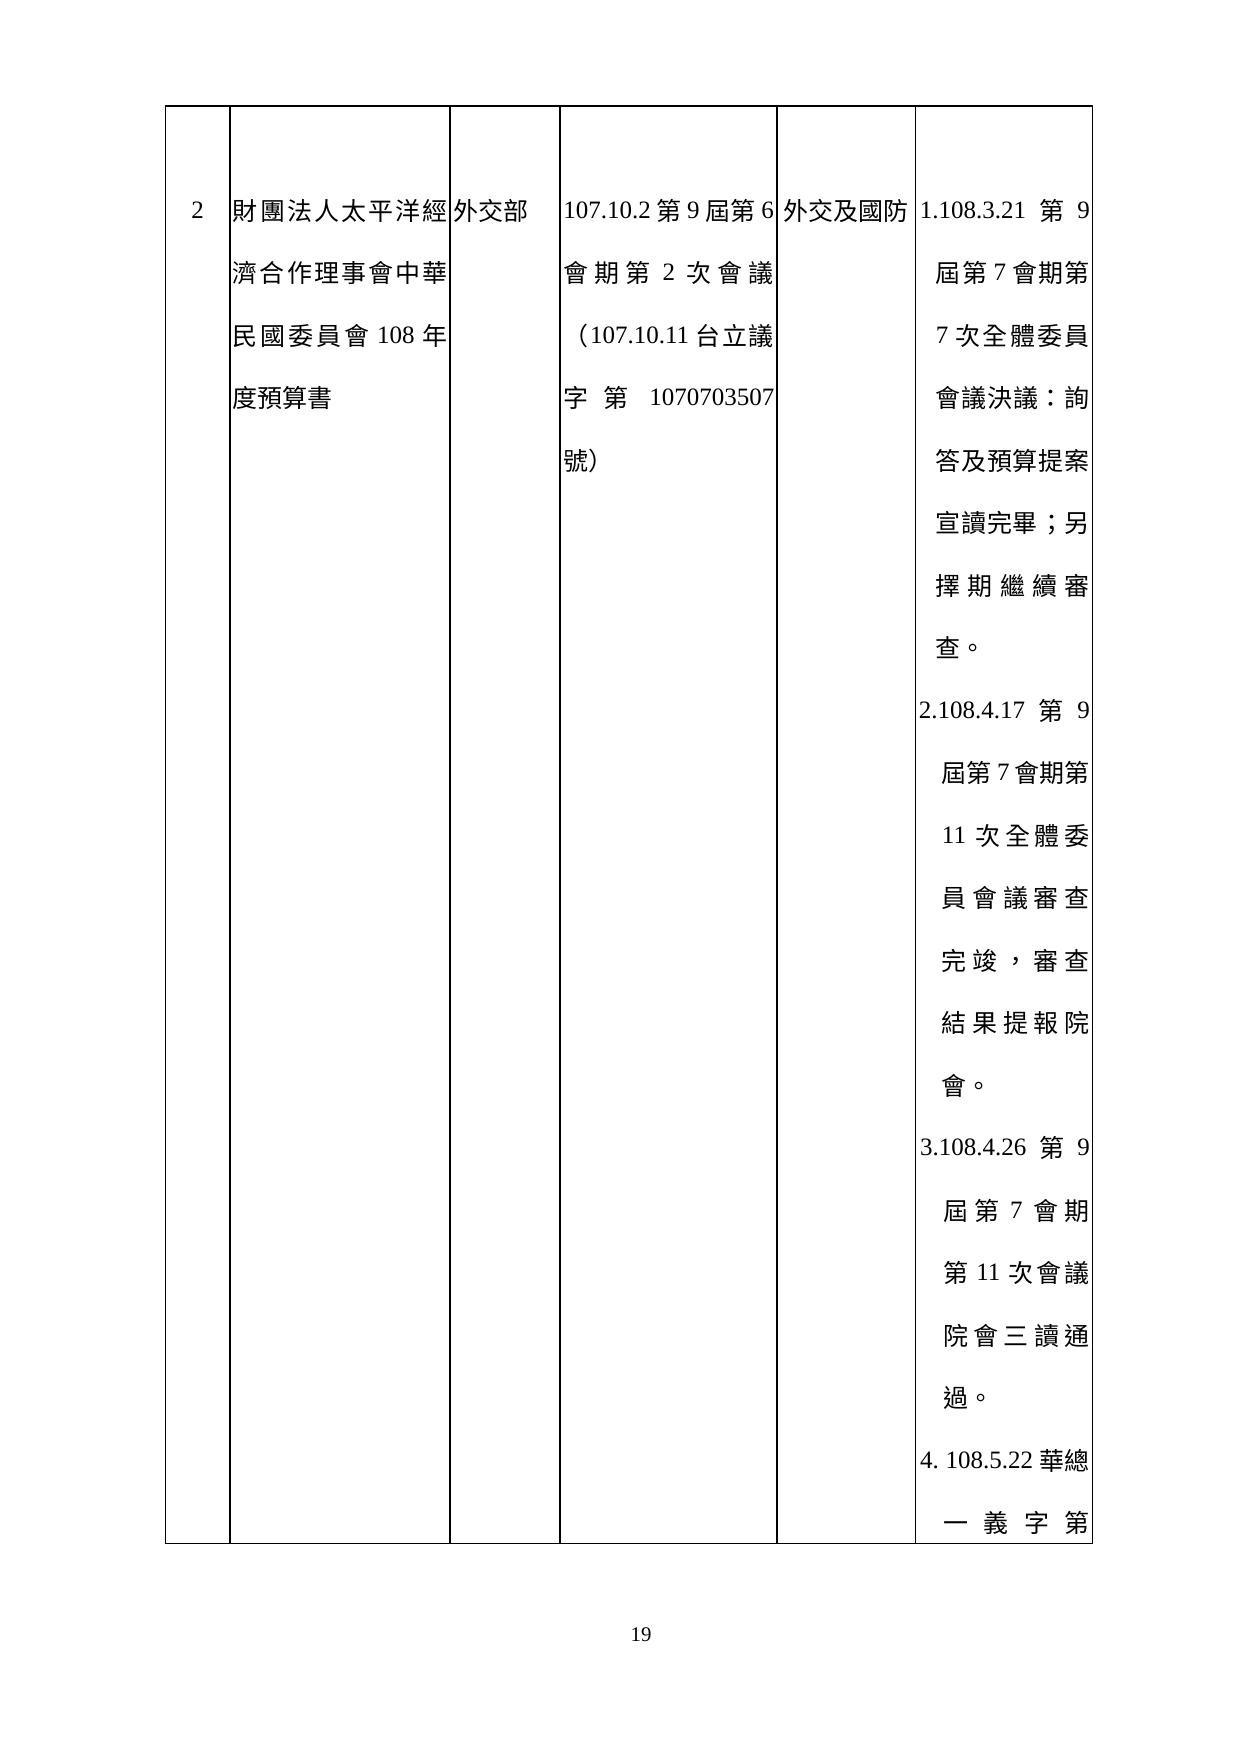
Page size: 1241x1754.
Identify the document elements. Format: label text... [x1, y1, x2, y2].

table_cell 1.108.3.21第9 屆第7會期第7次全體委員會議決議：詢答及預算提案宣讀完畢；另擇期繼續審查。 2.108.4.17第9 屆第7會期第11次全體委員會議審查完竣，審查結果提報院會。 3.108.4.26第9屆第7會期第11次會議院會三讀通過。 4. 108.5.22華總一義字第 [916, 107, 1092, 1543]
table_cell 107.10.2第9屆第6會期第2次會議（107.10.11台立議字第1070703507號） [561, 107, 776, 1543]
table_cell 財團法人太平洋經濟合作理事會中華民國委員會108年度預算書 [231, 107, 449, 1543]
table_cell 外交部 [451, 107, 559, 1543]
table_cell 外交及國防 [778, 107, 915, 1543]
table_cell [166, 107, 229, 1543]
